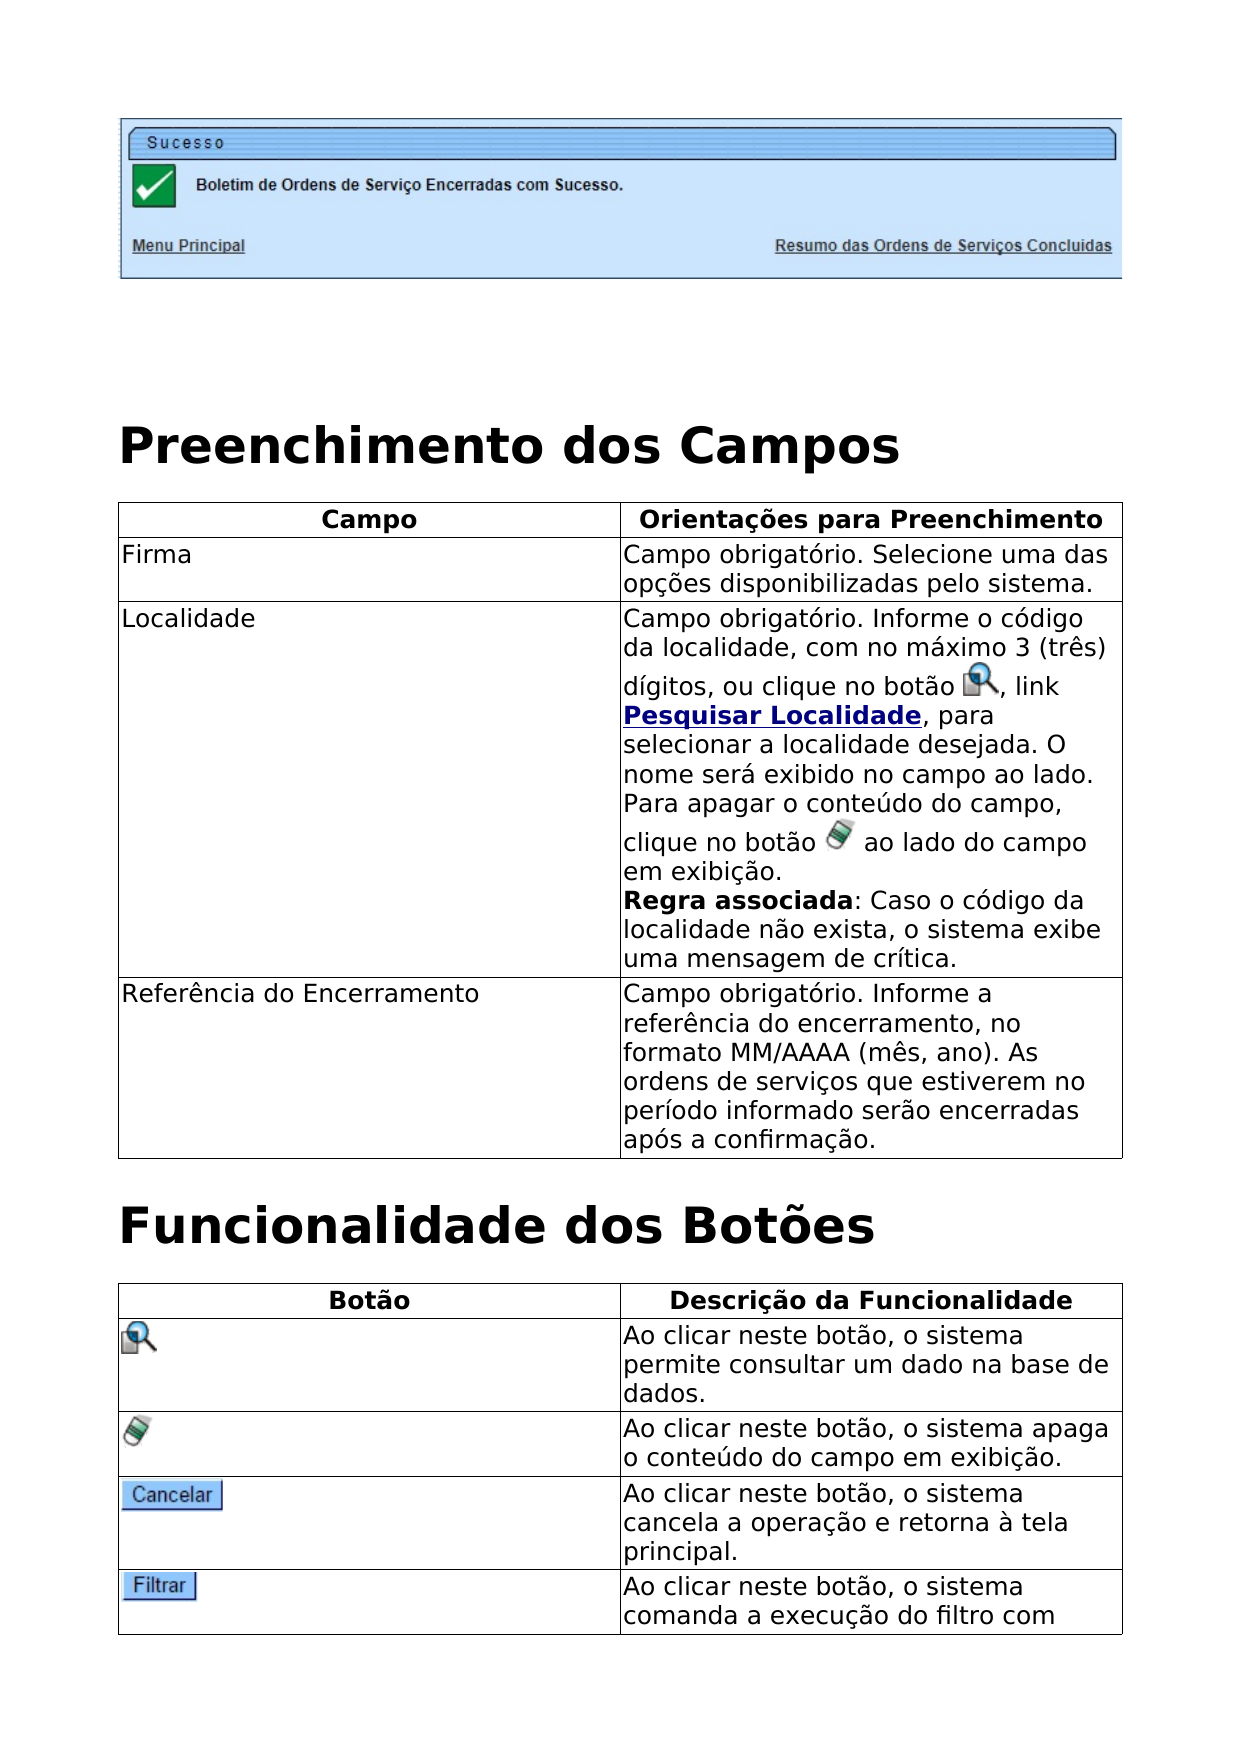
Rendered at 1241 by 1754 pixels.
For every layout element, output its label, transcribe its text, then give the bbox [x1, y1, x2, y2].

table_header Campo [119, 503, 620, 537]
table_header Botão [119, 1284, 620, 1318]
picture [121, 1572, 198, 1602]
picture [121, 1321, 157, 1354]
picture [121, 1414, 153, 1448]
table_cell Ao clicar neste botão, o sistema comanda a execução do filtro com [621, 1570, 1122, 1633]
table_cell [119, 1319, 620, 1411]
table_cell Ao clicar neste botão, o sistema apaga o conteúdo do campo em exibição. [621, 1412, 1122, 1476]
subtitle Funcionalidade dos Botões [118, 1197, 1122, 1256]
table_cell Campo obrigatório. Informe a referência do encerramento, no formato MM/AAAA (mês, ano). As ordens de serviços que estiverem no período informado serão encerradas após a confirmação. [621, 978, 1122, 1157]
table_header Descrição da Funcionalidade [621, 1284, 1122, 1318]
picture [118, 118, 1123, 279]
picture [824, 818, 856, 851]
table_cell Ao clicar neste botão, o sistema cancela a operação e retorna à tela principal. [621, 1477, 1122, 1569]
table_cell [119, 1570, 620, 1633]
table_header Orientações para Preenchimento [621, 503, 1122, 537]
table_cell Referência do Encerramento [119, 978, 620, 1157]
picture [121, 1478, 223, 1512]
table_cell Ao clicar neste botão, o sistema permite consultar um dado na base de dados. [621, 1319, 1122, 1411]
table_cell Campo obrigatório. Informe o código da localidade, com no máximo 3 (três) dígitos, ou clique no botão , link Pesquisar Localidade, para selecionar a localidade desejada. O nome será exibido no campo ao lado. Para apagar o conteúdo do campo, clique no botão ao lado do campo em exibição. Regra associada: Caso o código da localidade não exista, o sistema exibe uma mensagem de crítica. [621, 602, 1122, 977]
table_cell [119, 1477, 620, 1569]
subtitle Preenchimento dos Campos [118, 417, 1122, 475]
table_cell Campo obrigatório. Selecione uma das opções disponibilizadas pelo sistema. [621, 538, 1122, 601]
table_cell Firma [119, 538, 620, 601]
table_cell [119, 1412, 620, 1476]
table_cell Localidade [119, 602, 620, 977]
picture [963, 662, 999, 696]
